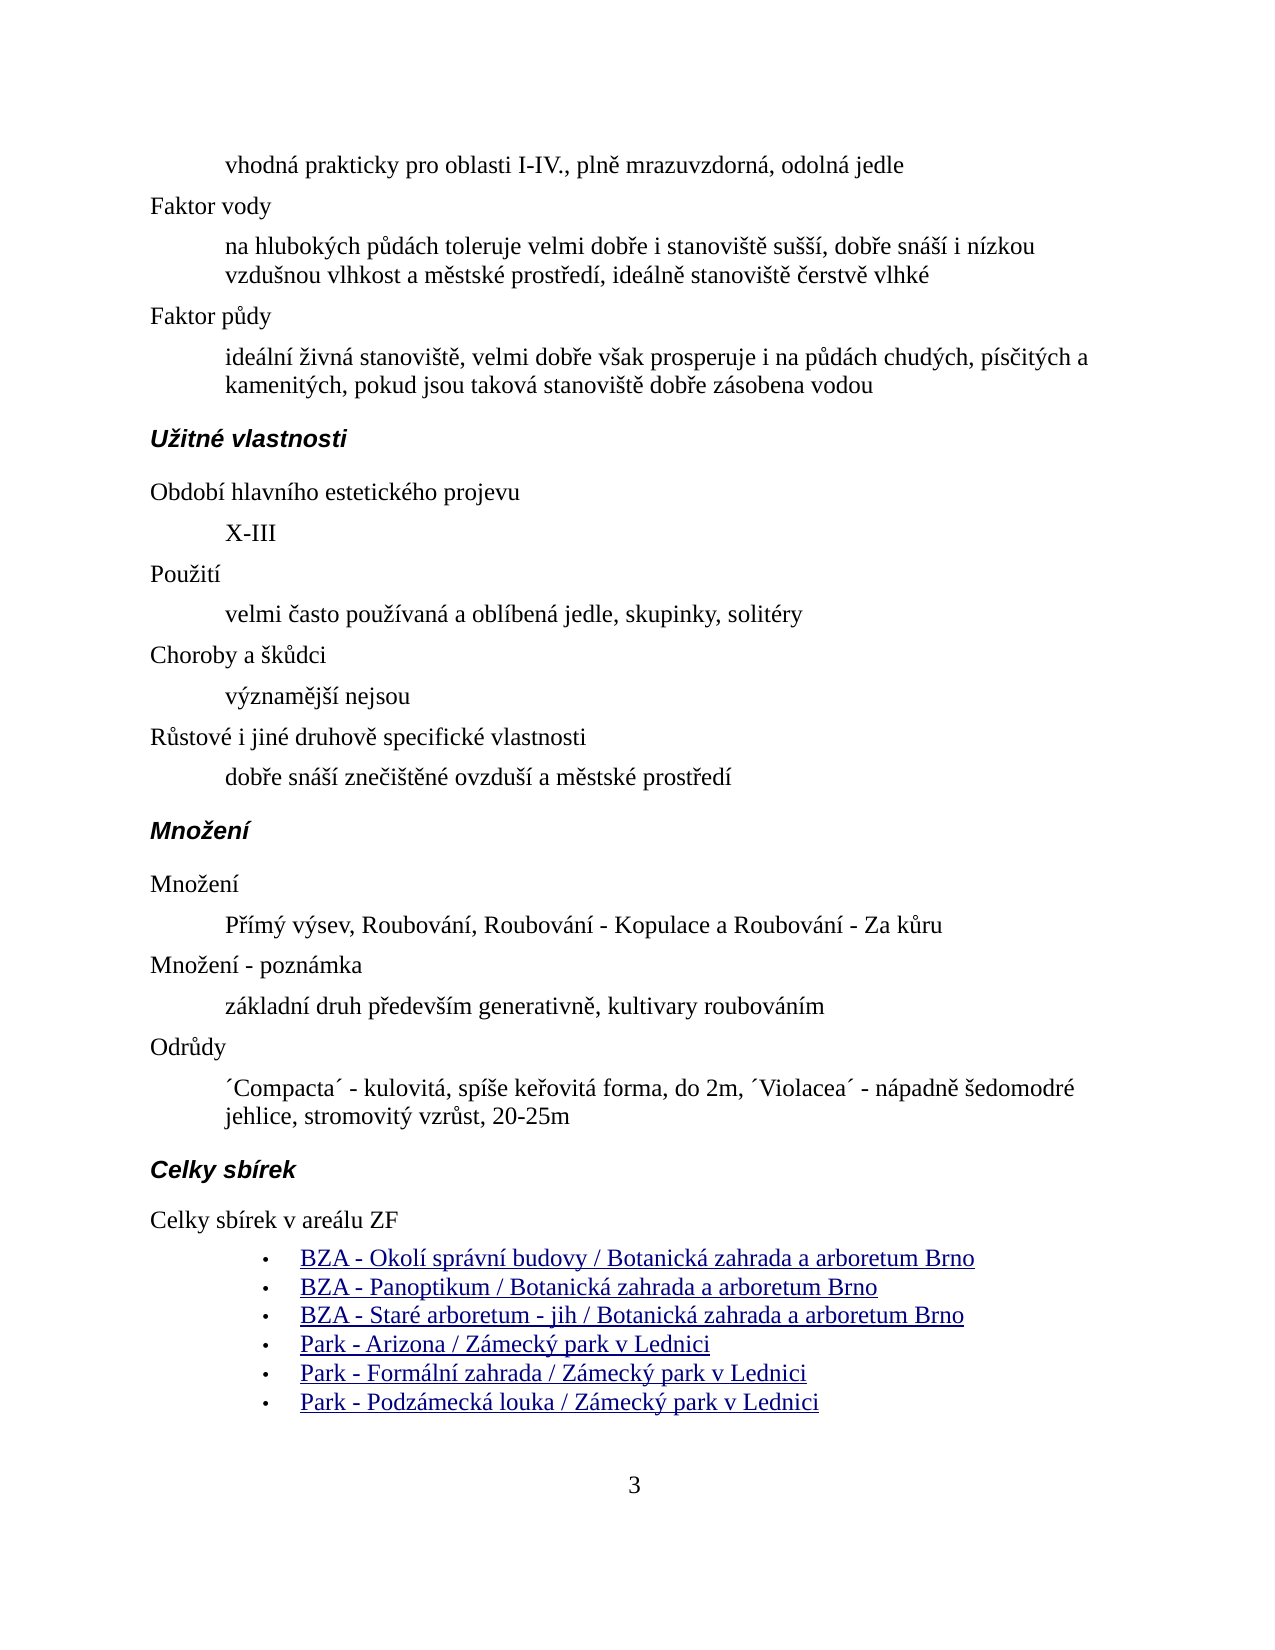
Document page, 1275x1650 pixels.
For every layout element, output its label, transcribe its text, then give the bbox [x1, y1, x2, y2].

text dobře snáší znečištěné ovzduší a městské prostředí [225, 762, 1125, 791]
text X-III [225, 518, 1125, 547]
subtitle Množení [150, 816, 1125, 844]
list BZA - Okolí správní budovy / Botanická zahrada a arboretum Brno [262, 1243, 1125, 1272]
text Množení - poznámka [150, 951, 1125, 979]
text Celky sbírek v areálu ZF [150, 1205, 1125, 1234]
text významější nejsou [225, 681, 1125, 709]
text Odrůdy [150, 1032, 1125, 1061]
list Park - Formální zahrada / Zámecký park v Lednici [262, 1358, 1125, 1387]
text Množení [150, 869, 1125, 898]
text ideální živná stanoviště, velmi dobře však prosperuje i na půdách chudých, písčitých a kamenitých, pokud jsou taková stanoviště dobře zásobena vodou [225, 342, 1125, 399]
text vhodná prakticky pro oblasti I-IV., plně mrazuvzdorná, odolná jedle [225, 150, 1125, 179]
text velmi často používaná a oblíbená jedle, skupinky, solitéry [225, 599, 1125, 628]
text základní druh především generativně, kultivary roubováním [225, 991, 1125, 1020]
text Období hlavního estetického projevu [150, 477, 1125, 506]
text Přímý výsev, Roubování, Roubování - Kopulace a Roubování - Za kůru [225, 910, 1125, 938]
list Park - Arizona / Zámecký park v Lednici [262, 1329, 1125, 1358]
list BZA - Panoptikum / Botanická zahrada a arboretum Brno [262, 1272, 1125, 1300]
text Použití [150, 559, 1125, 587]
text Faktor půdy [150, 301, 1125, 330]
list BZA - Staré arboretum - jih / Botanická zahrada a arboretum Brno [262, 1300, 1125, 1329]
text Růstové i jiné druhově specifické vlastnosti [150, 722, 1125, 750]
text na hlubokých půdách toleruje velmi dobře i stanoviště sušší, dobře snáší i nízkou vzdušnou vlhkost a městské prostředí, ideálně stanoviště čerstvě vlhké [225, 231, 1125, 289]
text Choroby a škůdci [150, 640, 1125, 669]
subtitle Celky sbírek [150, 1155, 1125, 1184]
subtitle Užitné vlastnosti [150, 424, 1125, 453]
text ´Compacta´ - kulovitá, spíše keřovitá forma, do 2m, ´Violacea´ - nápadně šedomodré jehlice, stromovitý vzrůst, 20-25m [225, 1073, 1125, 1130]
text Faktor vody [150, 191, 1125, 219]
list Park - Podzámecká louka / Zámecký park v Lednici [262, 1387, 1125, 1415]
